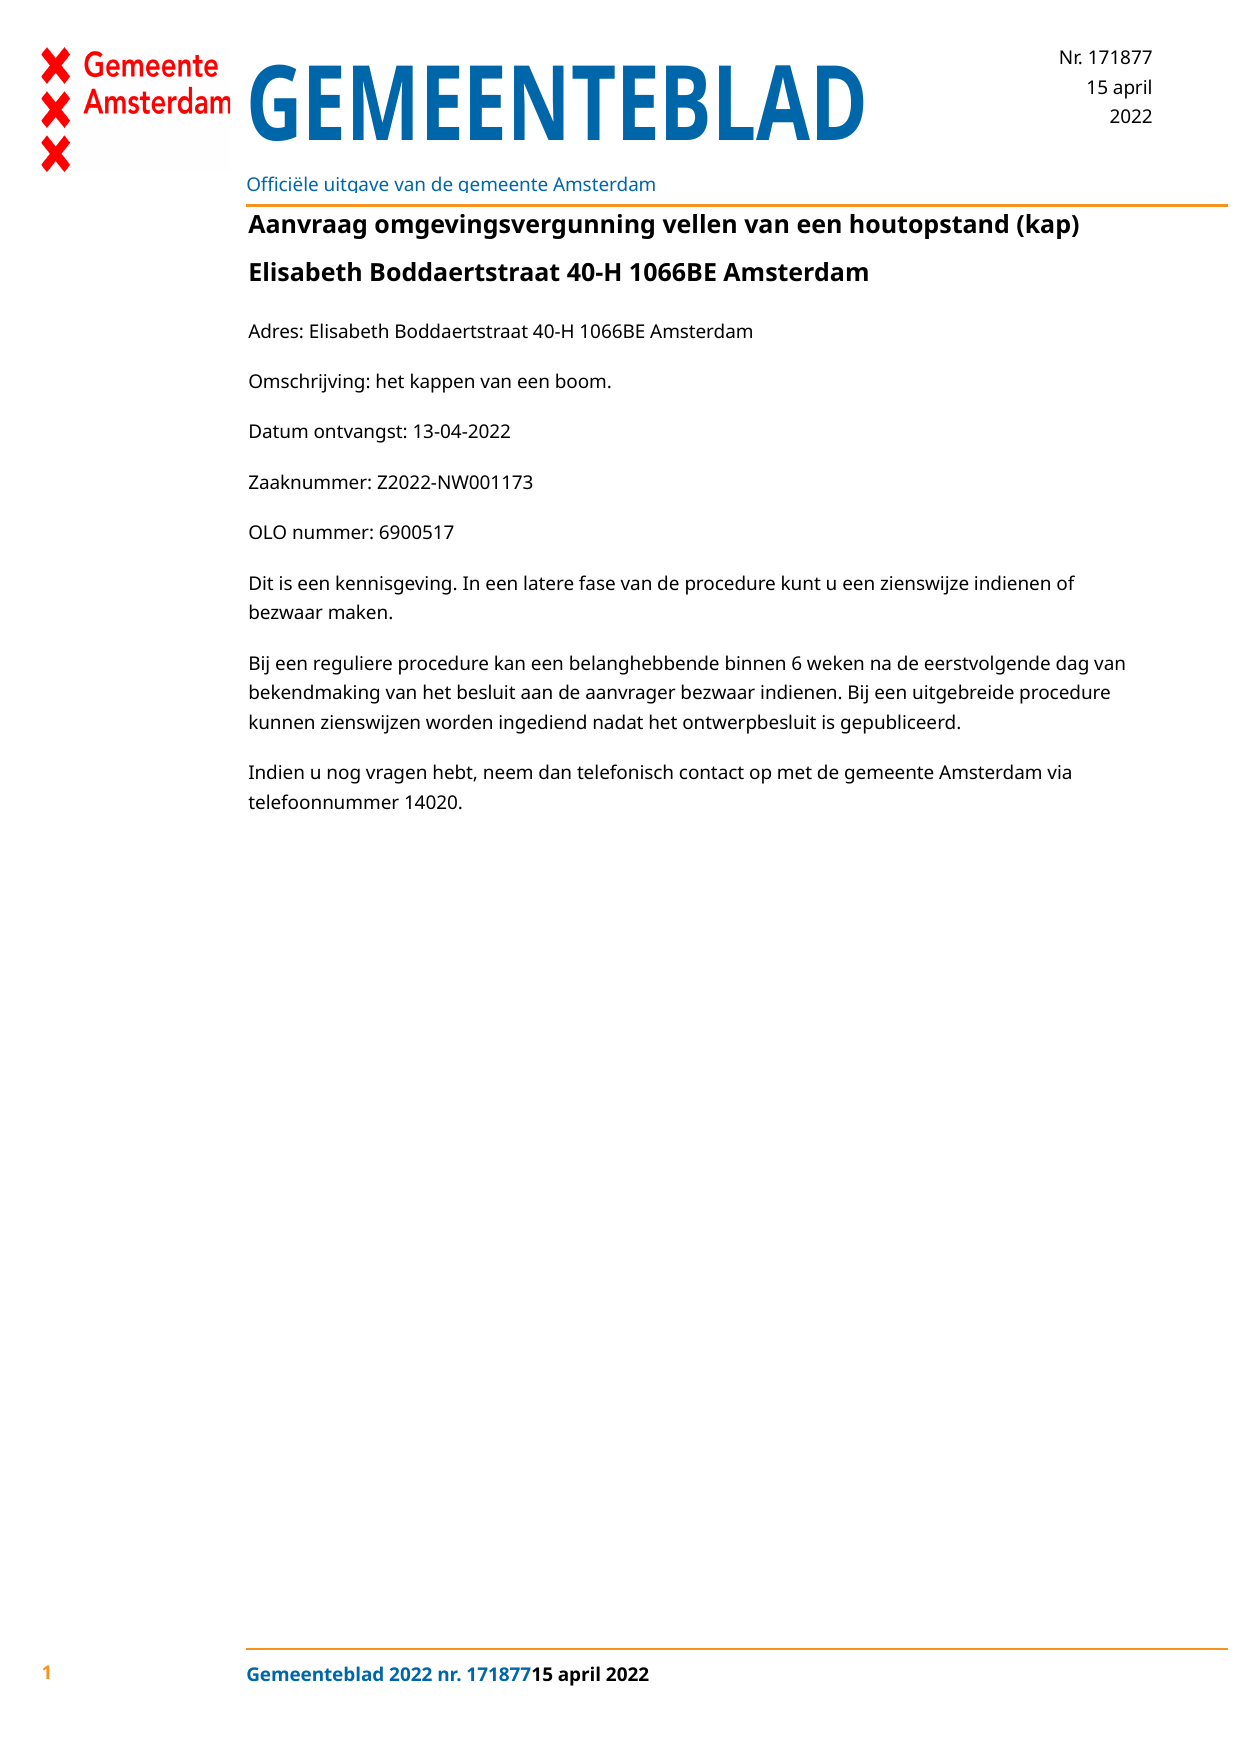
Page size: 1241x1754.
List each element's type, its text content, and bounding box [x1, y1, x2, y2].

text Aanvraag omgevingsvergunning vellen van een houtopstand (kap) Elisabeth Boddaertstraat 40-H 1066BE Amsterdam [248, 207, 1152, 288]
text Adres: Elisabeth Boddaertstraat 40-H 1066BE Amsterdam [248, 318, 1152, 344]
text Dit is een kennisgeving. In een latere fase van de procedure kunt u een zienswijze indienen of bezwaar maken. [248, 570, 1152, 625]
text Bij een reguliere procedure kan een belanghebbende binnen 6 weken na de eerstvolgende dag van bekendmaking van het besluit aan de aanvrager bezwaar indienen. Bij een uitgebreide procedure kunnen zienswijzen worden ingediend nadat het ontwerpbesluit is gepubliceerd. [248, 650, 1152, 735]
text Datum ontvangst: 13-04-2022 [248, 419, 1152, 444]
text Zaaknummer: Z2022-NW001173 [248, 469, 1152, 495]
text Indien u nog vragen hebt, neem dan telefonisch contact op met de gemeente Amsterdam via telefoonnummer 14020. [248, 759, 1152, 815]
text OLO nummer: 6900517 [248, 519, 1152, 545]
picture [41, 47, 231, 172]
text Omschrijving: het kappen van een boom. [248, 368, 1152, 394]
